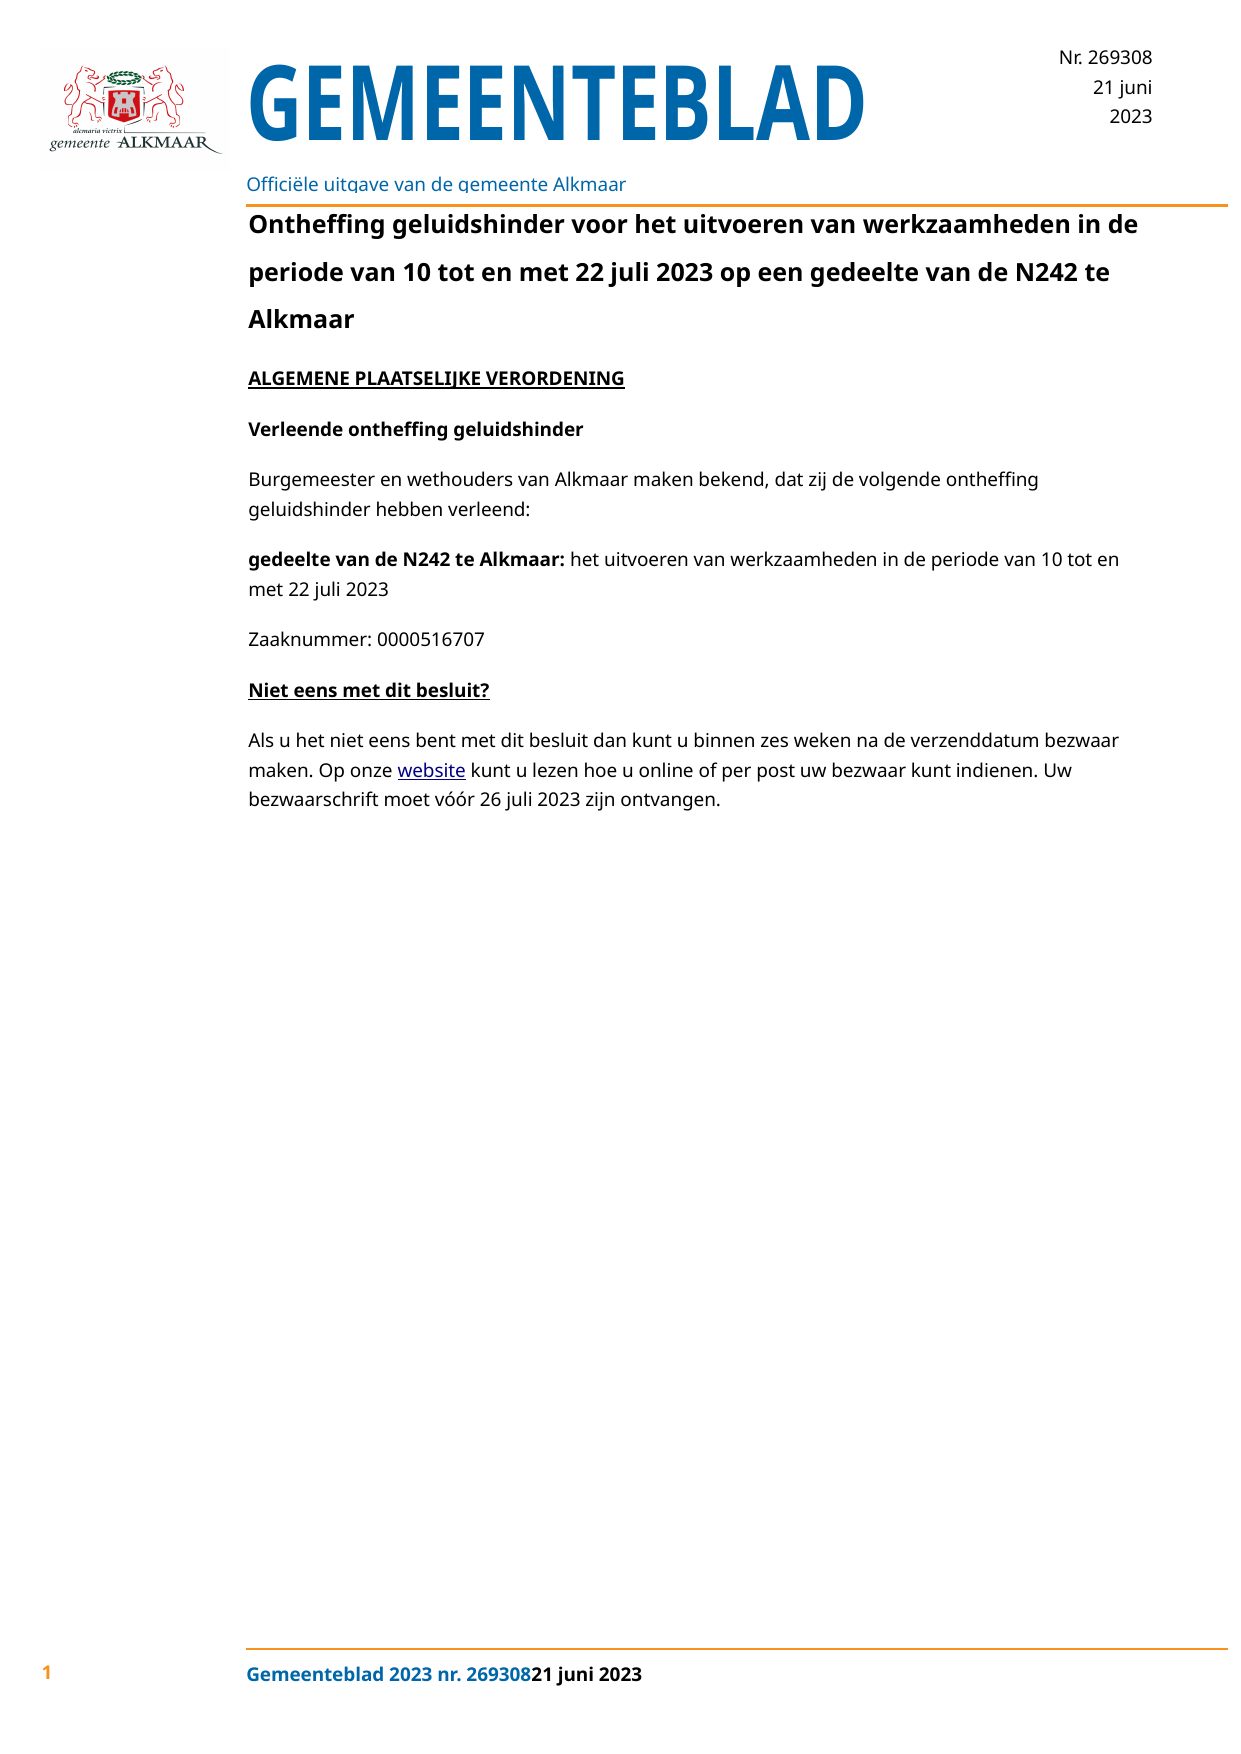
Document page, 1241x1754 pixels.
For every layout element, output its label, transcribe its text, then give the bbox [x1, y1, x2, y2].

text ALGEMENE PLAATSELIJKE VERORDENING [248, 366, 1152, 391]
text Ontheffing geluidshinder voor het uitvoeren van werkzaamheden in de periode van 10 tot en met 22 juli 2023 op een gedeelte van de N242 te Alkmaar [248, 207, 1152, 336]
text Als u het niet eens bent met dit besluit dan kunt u binnen zes weken na de verzenddatum bezwaar maken. Op onze website kunt u lezen hoe u online of per post uw bezwaar kunt indienen. Uw bezwaarschrift moet vóór 26 juli 2023 zijn ontvangen. [248, 727, 1152, 812]
text gedeelte van de N242 te Alkmaar: het uitvoeren van werkzaamheden in de periode van 10 tot en met 22 juli 2023 [248, 546, 1152, 602]
text Zaaknummer: 0000516707 [248, 626, 1152, 652]
picture [41, 47, 231, 172]
text Niet eens met dit besluit? [248, 677, 1152, 702]
text Burgemeester en wethouders van Alkmaar maken bekend, dat zij de volgende ontheffing geluidshinder hebben verleend: [248, 466, 1152, 522]
text Verleende ontheffing geluidshinder [248, 416, 1152, 442]
